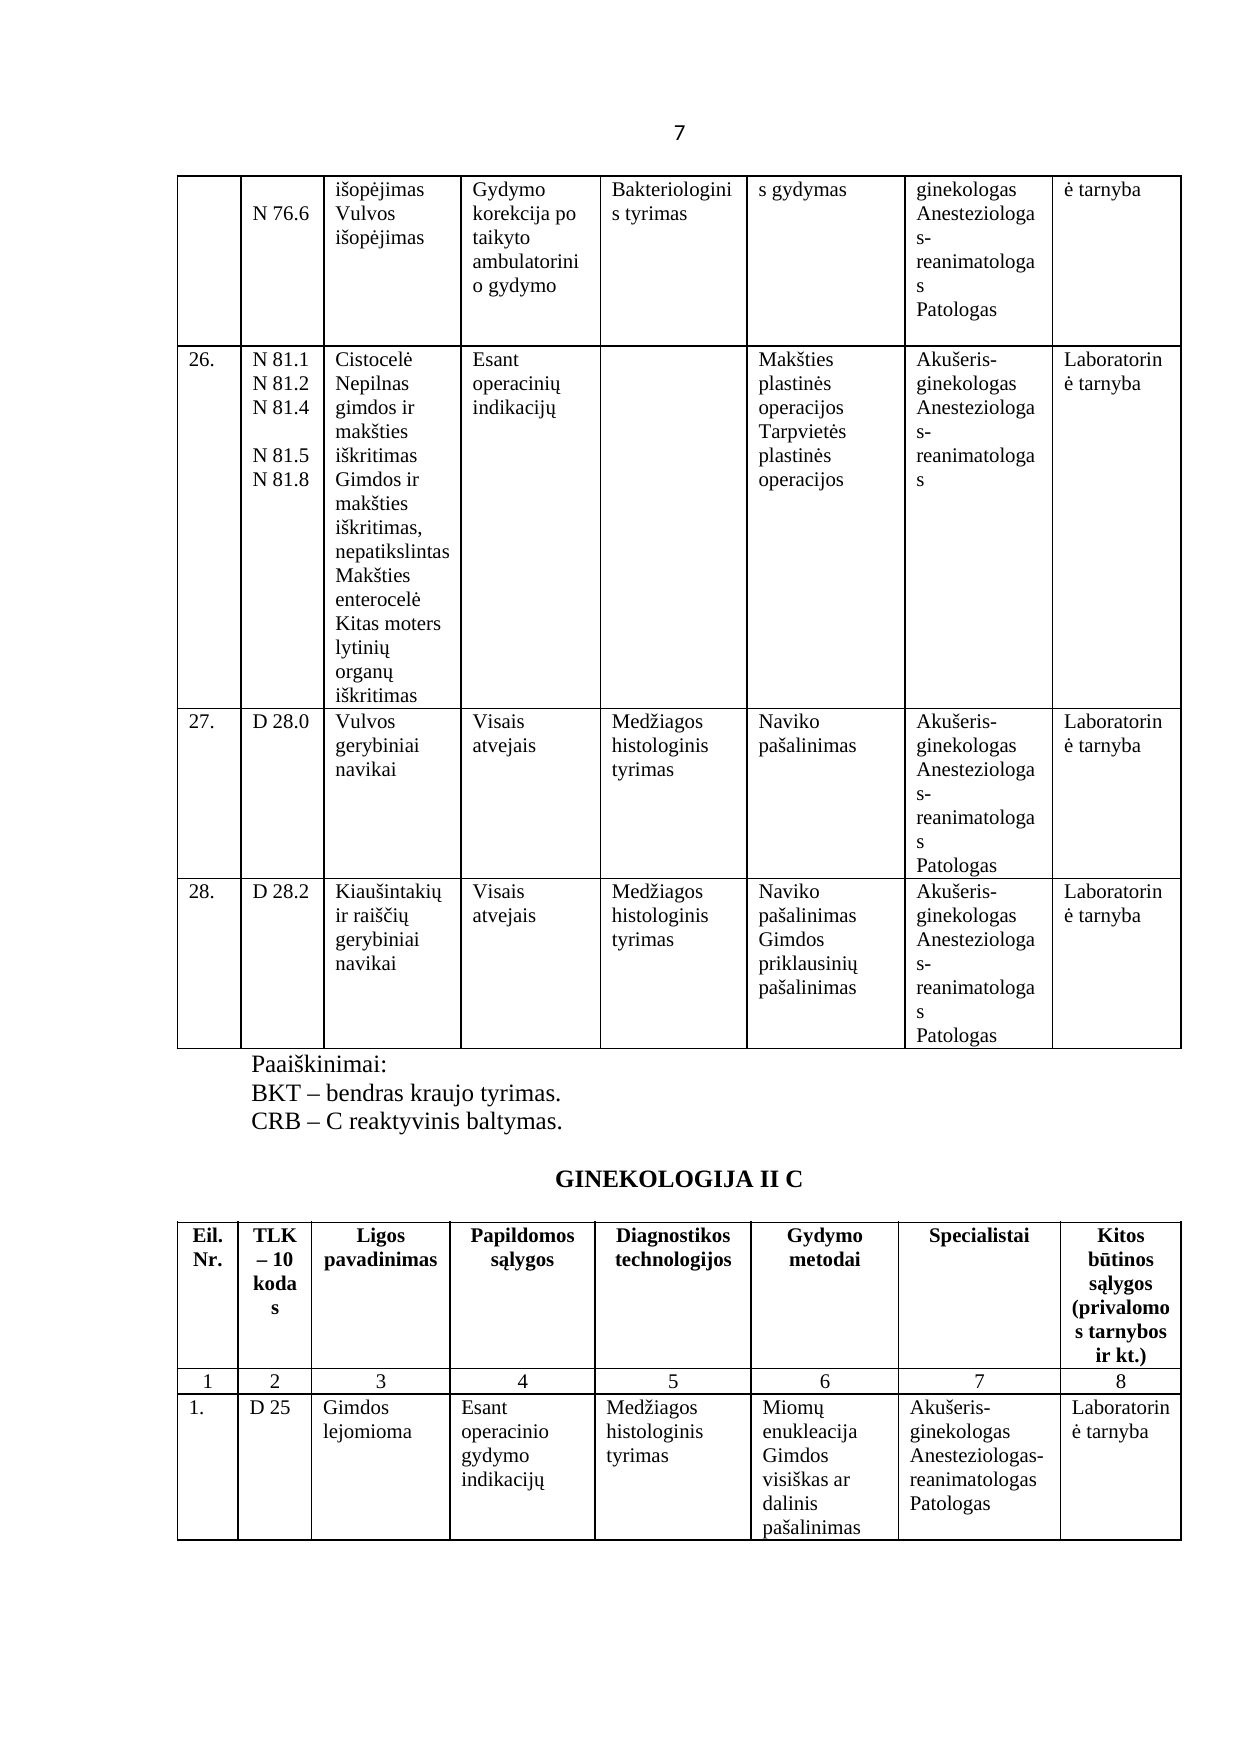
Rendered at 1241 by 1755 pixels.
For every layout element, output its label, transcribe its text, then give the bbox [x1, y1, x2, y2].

table_header Specialistai [899, 1223, 1060, 1367]
table_cell 28. [178, 879, 240, 1047]
table_cell Gimdos lejomioma [312, 1395, 449, 1539]
table_cell Akušeris-ginekologas Anesteziologas-reanimatologas Patologas [899, 1395, 1060, 1539]
table_cell 6 [752, 1369, 898, 1393]
table_cell Laboratorinė tarnyba [1053, 347, 1180, 707]
text CRB – C reaktyvinis baltymas. [177, 1106, 1181, 1135]
table_cell 8 [1061, 1369, 1180, 1393]
table_cell 3 [312, 1369, 449, 1393]
table_cell Laboratorinė tarnyba [1061, 1395, 1180, 1539]
table_cell Makšties plastinės operacijos Tarpvietės plastinės operacijos [748, 347, 904, 707]
table_cell N 76.6 [242, 177, 323, 345]
table_cell Visais atvejais [462, 709, 600, 877]
table_cell 4 [451, 1369, 594, 1393]
table_cell 1 [178, 1369, 237, 1393]
table_cell Esant operacinio gydymo indikacijų [451, 1395, 594, 1539]
table_header TLK – 10 kodas [239, 1223, 311, 1367]
table_cell Cistocelė Nepilnas gimdos ir makšties iškritimas Gimdos ir makšties iškritimas, nepatikslintas Makšties enterocelė Kitas moters lytinių organų iškritimas [325, 347, 460, 707]
table_cell Visais atvejais [462, 879, 600, 1047]
table_cell Miomų enukleacija Gimdos visiškas ar dalinis pašalinimas [752, 1395, 898, 1539]
table_header Ligos pavadinimas [312, 1223, 449, 1367]
table_cell D 25 [239, 1395, 311, 1539]
table_header Gydymo metodai [752, 1223, 898, 1367]
table_cell Medžiagos histologinis tyrimas [601, 879, 746, 1047]
table_cell N 81.1 N 81.2 N 81.4 N 81.5 N 81.8 [242, 347, 323, 707]
table_header Diagnostikos technologijos [596, 1223, 750, 1367]
table_cell Naviko pašalinimas [748, 709, 904, 877]
table_cell D 28.2 [242, 879, 323, 1047]
table_cell Bakteriologinis tyrimas [601, 177, 746, 345]
text BKT – bendras kraujo tyrimas. [177, 1078, 1181, 1106]
table_cell Kiaušintakių ir raiščių gerybiniai navikai [325, 879, 460, 1047]
text GINEKOLOGIJA II C [177, 1164, 1181, 1193]
table_cell Vulvos gerybiniai navikai [325, 709, 460, 877]
table_cell 26. [178, 347, 240, 707]
table_header Papildomos sąlygos [451, 1223, 594, 1367]
table_cell 7 [899, 1369, 1060, 1393]
table_cell ginekologas Anesteziologas-reanimatologas Patologas [906, 177, 1052, 345]
table_header Kitos būtinos sąlygos (privalomos tarnybos ir kt.) [1061, 1223, 1180, 1367]
table_cell D 28.0 [242, 709, 323, 877]
table_cell [601, 347, 746, 707]
table_cell ė tarnyba [1053, 177, 1180, 345]
table_cell 1. [178, 1395, 237, 1539]
table_cell Laboratorinė tarnyba [1053, 879, 1180, 1047]
table_cell 2 [239, 1369, 311, 1393]
table_cell 27. [178, 709, 240, 877]
text Paaiškinimai: [177, 1049, 1181, 1078]
table_cell Akušeris-ginekologas Anesteziologas-reanimatologas Patologas [906, 879, 1052, 1047]
table_cell Akušeris-ginekologas Anesteziologas-reanimatologas Patologas [906, 709, 1052, 877]
table_cell Medžiagos histologinis tyrimas [601, 709, 746, 877]
table_cell Medžiagos histologinis tyrimas [596, 1395, 750, 1539]
table_cell s gydymas [748, 177, 904, 345]
table_cell Naviko pašalinimas Gimdos priklausinių pašalinimas [748, 879, 904, 1047]
table_cell [178, 177, 240, 345]
table_cell 5 [596, 1369, 750, 1393]
table_header Eil. Nr. [178, 1223, 237, 1367]
table_cell išopėjimas Vulvos išopėjimas [325, 177, 460, 345]
table_cell Akušeris-ginekologas Anesteziologas-reanimatologas [906, 347, 1052, 707]
table_cell Laboratorinė tarnyba [1053, 709, 1180, 877]
table_cell Gydymo korekcija po taikyto ambulatorinio gydymo [462, 177, 600, 345]
table_cell Esant operacinių indikacijų [462, 347, 600, 707]
